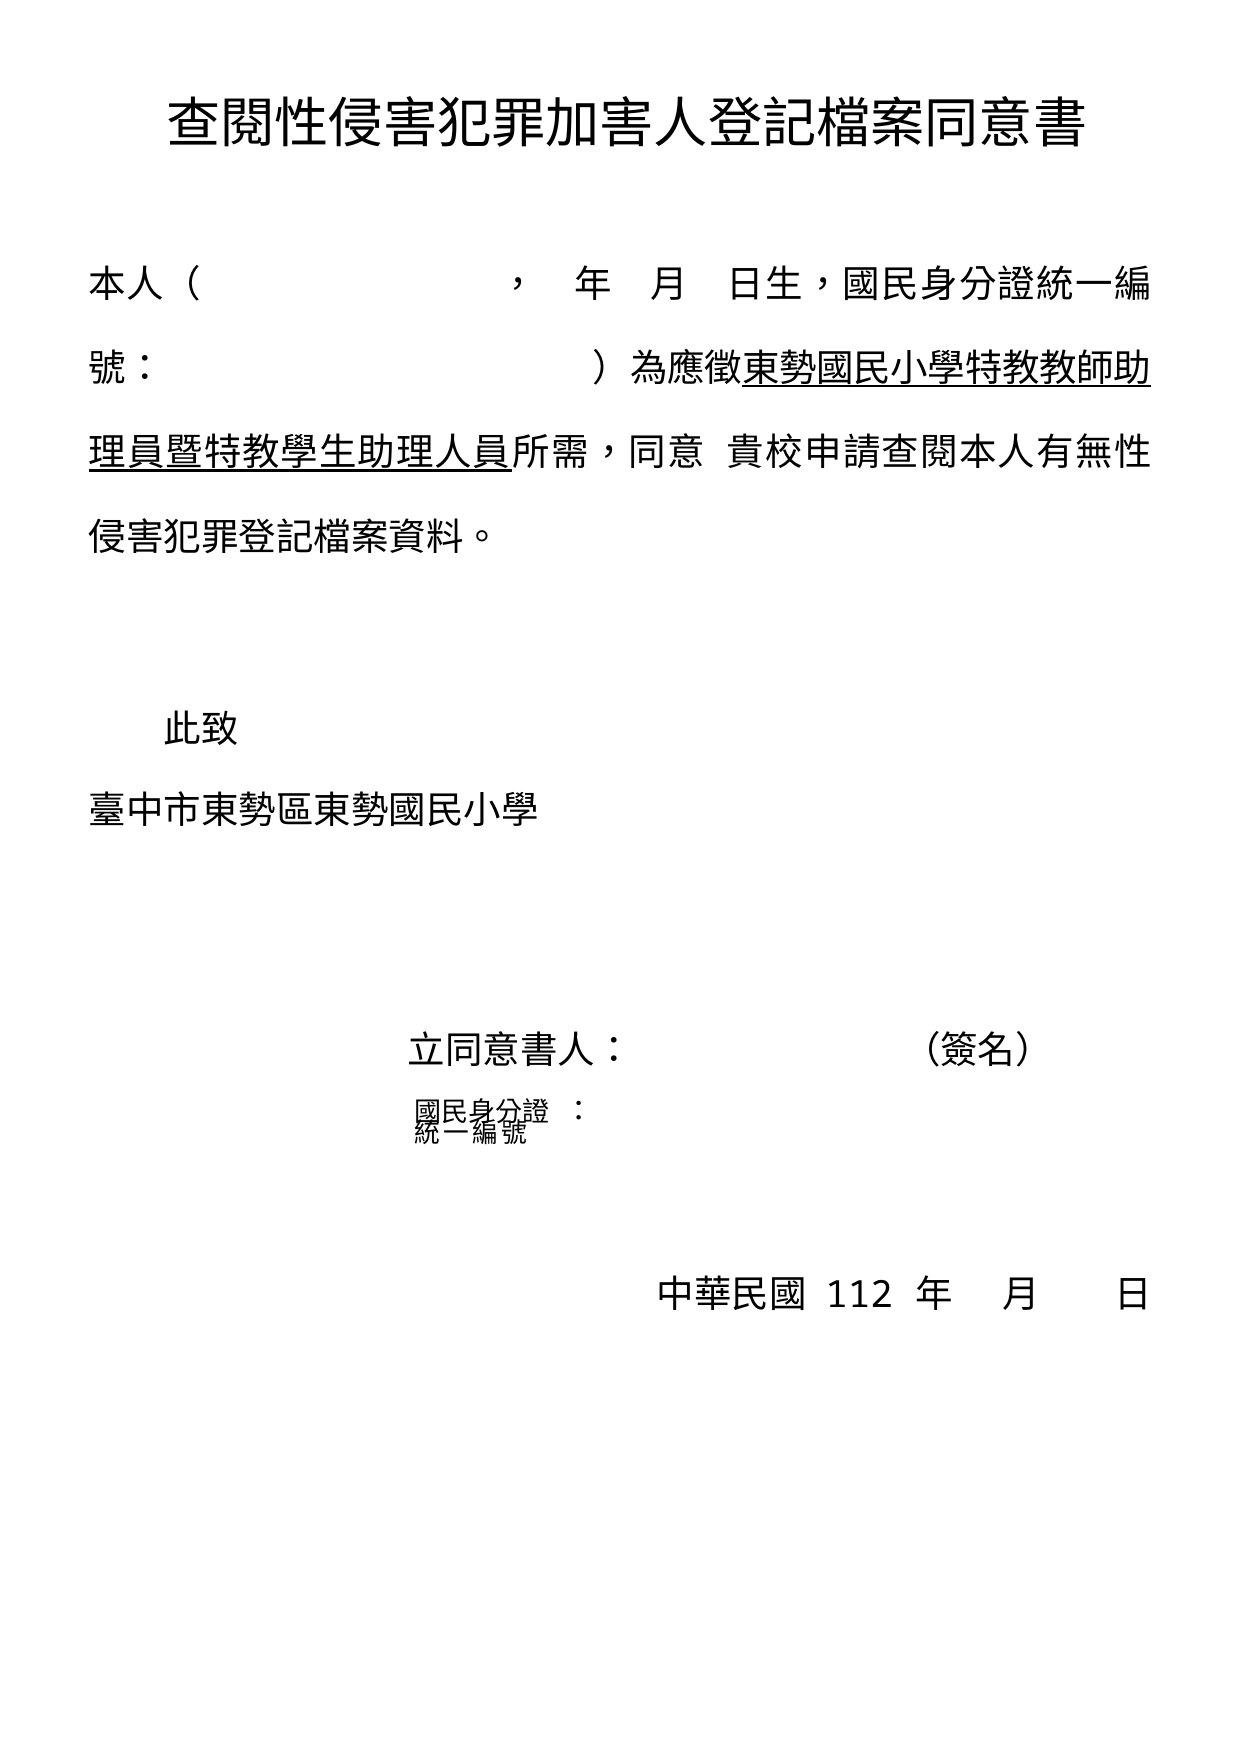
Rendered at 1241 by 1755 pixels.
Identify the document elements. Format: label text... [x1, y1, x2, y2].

text 中華民國 112 年 月 日 [656, 1264, 1180, 1319]
text 此致 [164, 699, 1180, 753]
text 本人（ ， 年 月 日生，國民身分證統一編號： ）為應徵東勢國民小學特教教師助理員暨特教學生助理人員所需，同意 貴校申請查閱本人有無性侵害犯罪登記檔案資料。 [89, 254, 1152, 561]
text 國民身分證 ：統一編號 [414, 1101, 587, 1150]
text 立同意書人： （簽名） [408, 1020, 1180, 1075]
text 查閱性侵害犯罪加害人登記檔案同意書 [73, 89, 1180, 156]
text 臺中市東勢區東勢國民小學 [89, 780, 1180, 834]
